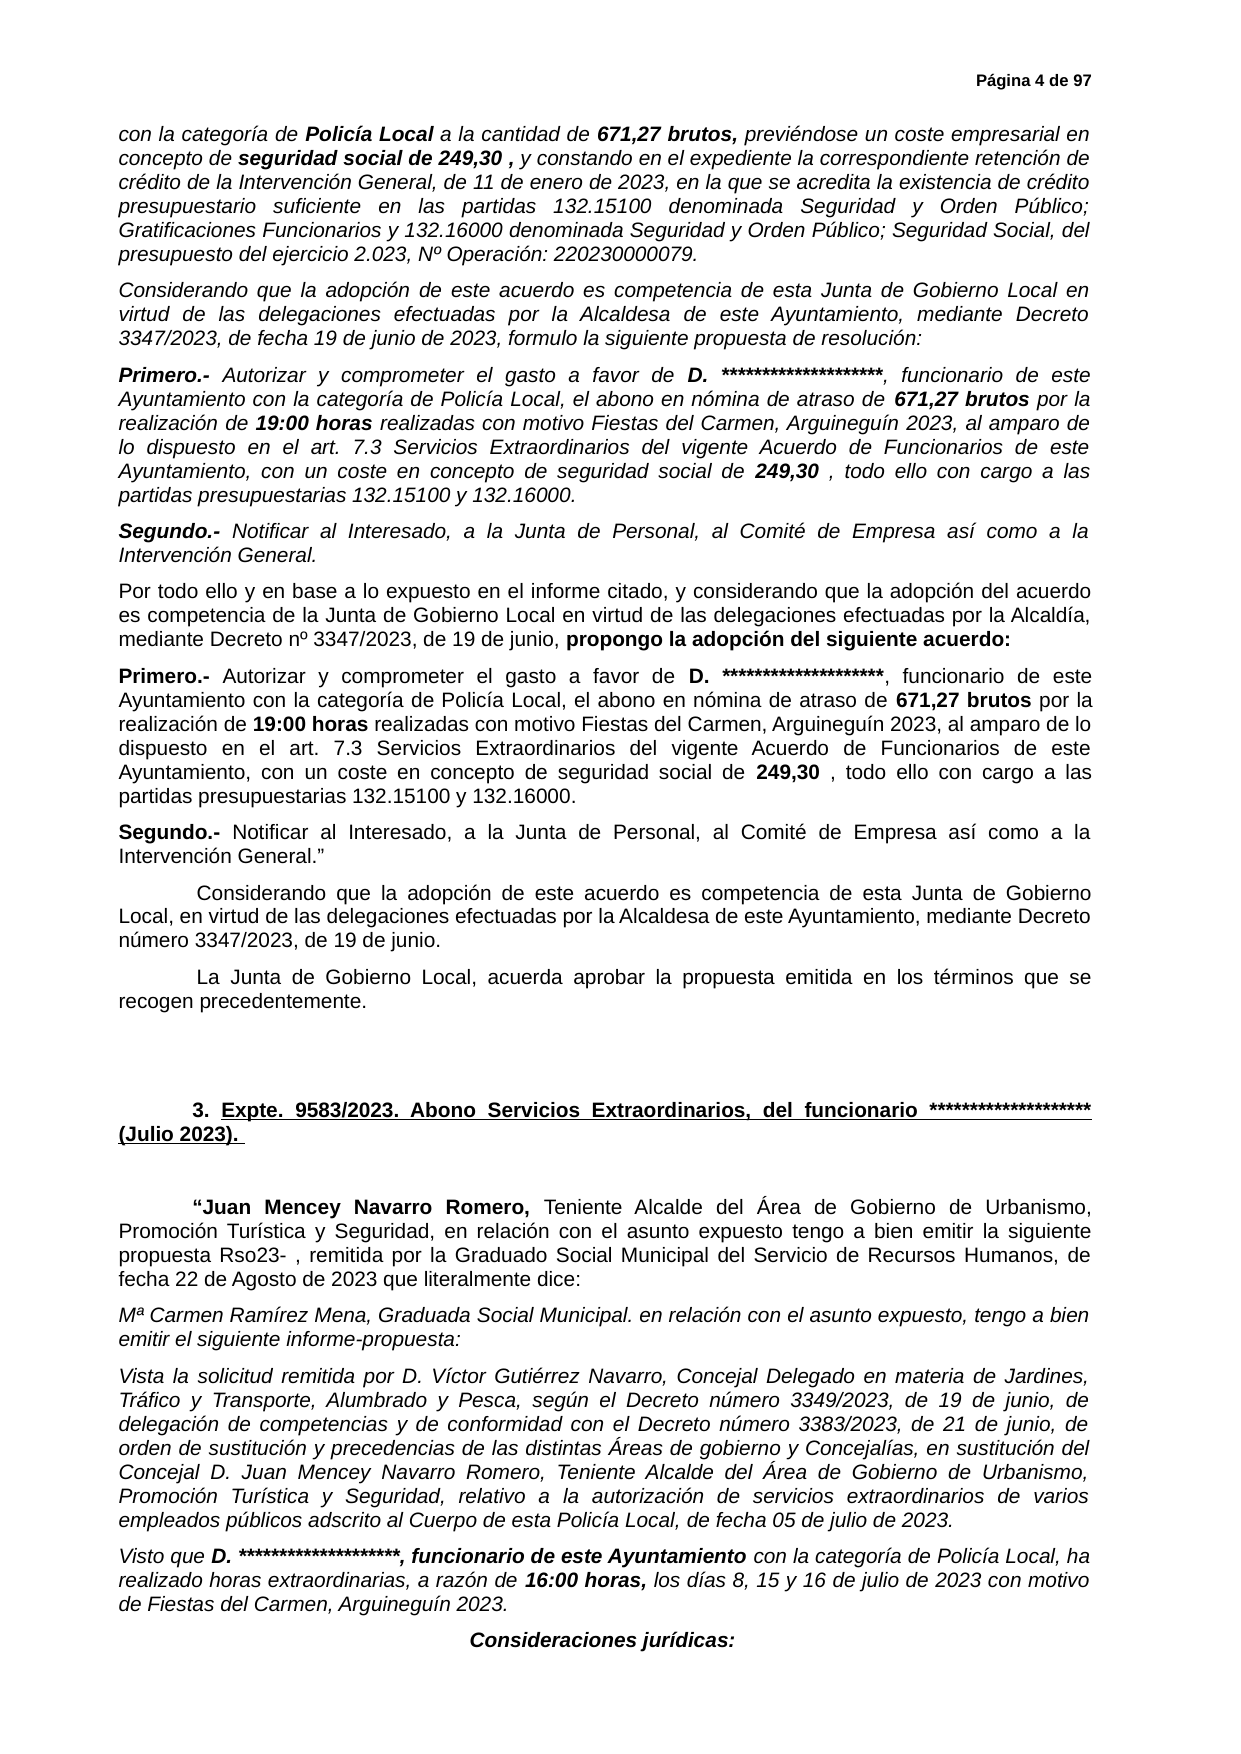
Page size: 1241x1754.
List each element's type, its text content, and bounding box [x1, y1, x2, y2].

text “Juan Mencey Navarro Romero, Teniente Alcalde del Área de Gobierno de Urbanismo, Promoción Turística y Seguridad, en relación con el asunto expuesto tengo a bien emitir la siguiente propuesta Rso23- , remitida por la Graduado Social Municipal del Servicio de Recursos Humanos, de fecha 22 de Agosto de 2023 que literalmente dice: [118, 1195, 1092, 1291]
text Vista la solicitud remitida por D. Víctor Gutiérrez Navarro, Concejal Delegado en materia de Jardines, Tráfico y Transporte, Alumbrado y Pesca, según el Decreto número 3349/2023, de 19 de junio, de delegación de competencias y de conformidad con el Decreto número 3383/2023, de 21 de junio, de orden de sustitución y precedencias de las distintas Áreas de gobierno y Concejalías, en sustitución del Concejal D. Juan Mencey Navarro Romero, Teniente Alcalde del Área de Gobierno de Urbanismo, Promoción Turística y Seguridad, relativo a la autorización de servicios extraordinarios de varios empleados públicos adscrito al Cuerpo de esta Policía Local, de fecha 05 de julio de 2023. [118, 1364, 1092, 1531]
text La Junta de Gobierno Local, acuerda aprobar la propuesta emitida en los términos que se recogen precedentemente. [118, 965, 1092, 1013]
text Considerando que la adopción de este acuerdo es competencia de esta Junta de Gobierno Local en virtud de las delegaciones efectuadas por la Alcaldesa de este Ayuntamiento, mediante Decreto 3347/2023, de fecha 19 de junio de 2023, formulo la siguiente propuesta de resolución: [118, 278, 1092, 350]
text con la categoría de Policía Local a la cantidad de 671,27 brutos, previéndose un coste empresarial en concepto de seguridad social de 249,30 , y constando en el expediente la correspondiente retención de crédito de la Intervención General, de 11 de enero de 2023, en la que se acredita la existencia de crédito presupuestario suficiente en las partidas 132.15100 denominada Seguridad y Orden Público; Gratificaciones Funcionarios y 132.16000 denominada Seguridad y Orden Público; Seguridad Social, del presupuesto del ejercicio 2.023, Nº Operación: 220230000079. [118, 122, 1092, 266]
text Consideraciones jurídicas: [118, 1628, 1092, 1652]
text Por todo ello y en base a lo expuesto en el informe citado, y considerando que la adopción del acuerdo es competencia de la Junta de Gobierno Local en virtud de las delegaciones efectuadas por la Alcaldía, mediante Decreto nº 3347/2023, de 19 de junio, propongo la adopción del siguiente acuerdo: [118, 579, 1092, 651]
text Mª Carmen Ramírez Mena, Graduada Social Municipal. en relación con el asunto expuesto, tengo a bien emitir el siguiente informe-propuesta: [118, 1303, 1092, 1351]
text Visto que D. ********************, funcionario de este Ayuntamiento con la categoría de Policía Local, ha realizado horas extraordinarias, a razón de 16:00 horas, los días 8, 15 y 16 de julio de 2023 con motivo de Fiestas del Carmen, Arguineguín 2023. [118, 1544, 1092, 1616]
text Segundo.- Notificar al Interesado, a la Junta de Personal, al Comité de Empresa así como a la Intervención General. [118, 519, 1092, 567]
text Segundo.- Notificar al Interesado, a la Junta de Personal, al Comité de Empresa así como a la Intervención General.” [118, 820, 1092, 868]
text Primero.- Autorizar y comprometer el gasto a favor de D. ********************, funcionario de este Ayuntamiento con la categoría de Policía Local, el abono en nómina de atraso de 671,27 brutos por la realización de 19:00 horas realizadas con motivo Fiestas del Carmen, Arguineguín 2023, al amparo de lo dispuesto en el art. 7.3 Servicios Extraordinarios del vigente Acuerdo de Funcionarios de este Ayuntamiento, con un coste en concepto de seguridad social de 249,30 , todo ello con cargo a las partidas presupuestarias 132.15100 y 132.16000. [118, 664, 1092, 807]
text Considerando que la adopción de este acuerdo es competencia de esta Junta de Gobierno Local, en virtud de las delegaciones efectuadas por la Alcaldesa de este Ayuntamiento, mediante Decreto número 3347/2023, de 19 de junio. [118, 880, 1092, 952]
text Primero.- Autorizar y comprometer el gasto a favor de D. ********************, funcionario de este Ayuntamiento con la categoría de Policía Local, el abono en nómina de atraso de 671,27 brutos por la realización de 19:00 horas realizadas con motivo Fiestas del Carmen, Arguineguín 2023, al amparo de lo dispuesto en el art. 7.3 Servicios Extraordinarios del vigente Acuerdo de Funcionarios de este Ayuntamiento, con un coste en concepto de seguridad social de 249,30 , todo ello con cargo a las partidas presupuestarias 132.15100 y 132.16000. [118, 363, 1092, 506]
text 3. Expte. 9583/2023. Abono Servicios Extraordinarios, del funcionario ******************** (Julio 2023). [118, 1098, 1092, 1146]
